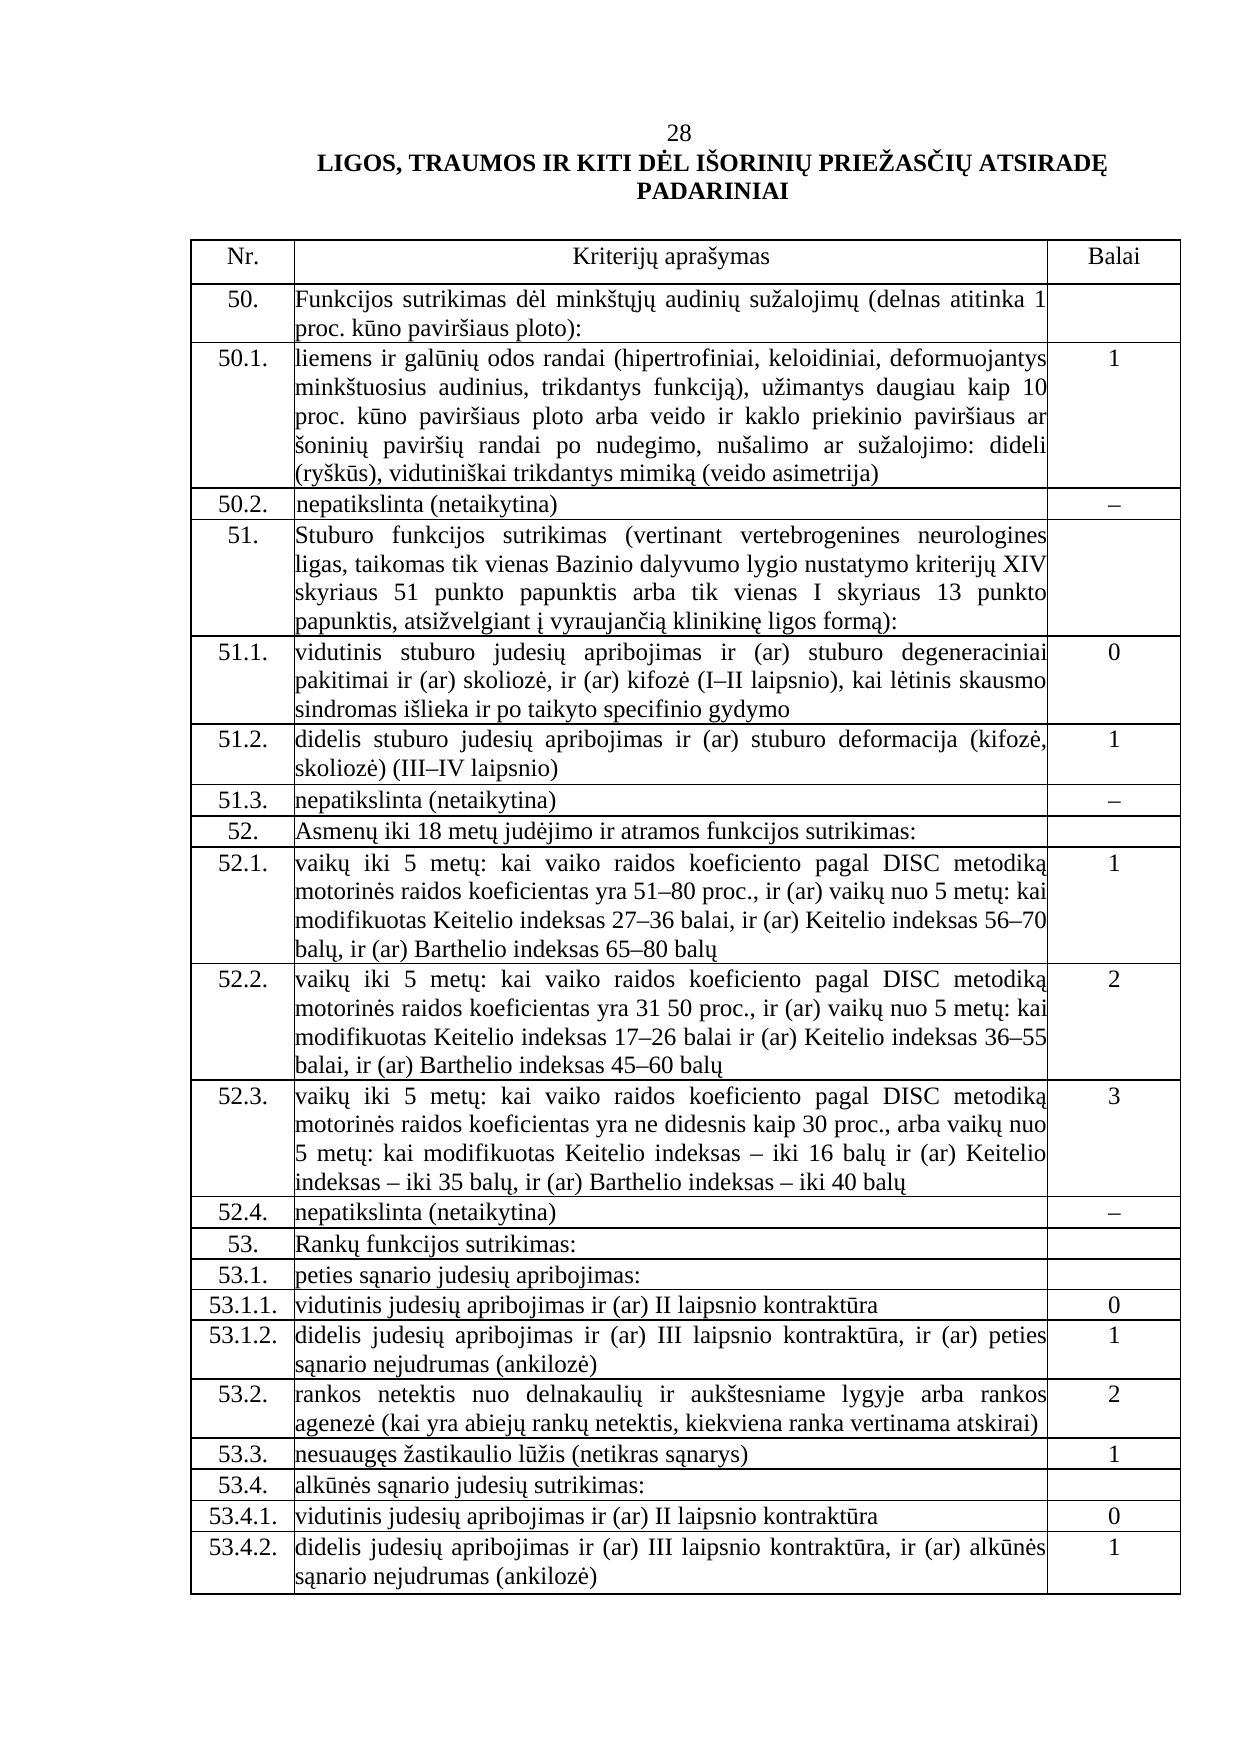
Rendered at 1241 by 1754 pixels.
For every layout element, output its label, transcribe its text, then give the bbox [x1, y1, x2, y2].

table_header Nr. [192, 241, 294, 283]
table_cell nepatikslinta (netaikytina) [295, 1197, 1047, 1227]
table_cell – [1048, 785, 1180, 815]
table_cell [1048, 1260, 1180, 1289]
table_cell 53.1.1. [192, 1290, 294, 1319]
table_cell nesuaugęs žastikaulio lūžis (netikras sąnarys) [295, 1439, 1047, 1468]
table_header Kriterijų aprašymas [295, 241, 1047, 283]
table_cell vidutinis judesių apribojimas ir (ar) II laipsnio kontraktūra [295, 1501, 1047, 1531]
table_cell [1048, 520, 1180, 635]
table_cell 51. [192, 520, 294, 635]
table_cell 53.4. [192, 1470, 294, 1499]
table_cell 3 [1048, 1081, 1180, 1196]
table_cell vidutinis judesių apribojimas ir (ar) II laipsnio kontraktūra [295, 1290, 1047, 1319]
table_cell 52.3. [192, 1081, 294, 1196]
table_cell 52.2. [192, 964, 294, 1079]
table_cell vidutinis stuburo judesių apribojimas ir (ar) stuburo degeneraciniai pakitimai ir (ar) skoliozė, ir (ar) kifozė (I–II laipsnio), kai lėtinis skausmo sindromas išlieka ir po taikyto specifinio gydymo [295, 637, 1047, 723]
table_cell – [1048, 1197, 1180, 1227]
table_header Balai [1048, 241, 1180, 283]
table_cell 53.1. [192, 1260, 294, 1289]
table_cell nepatikslinta (netaikytina) [295, 785, 1047, 815]
table_cell [1048, 817, 1180, 846]
table_cell 53.3. [192, 1439, 294, 1468]
table_cell Asmenų iki 18 metų judėjimo ir atramos funkcijos sutrikimas: [295, 817, 1047, 846]
table_cell 0 [1048, 1290, 1180, 1319]
table_cell 2 [1048, 1380, 1180, 1437]
table_cell vaikų iki 5 metų: kai vaiko raidos koeficiento pagal DISC metodiką motorinės raidos koeficientas yra 51–80 proc., ir (ar) vaikų nuo 5 metų: kai modifikuotas Keitelio indeksas 27–36 balai, ir (ar) Keitelio indeksas 56–70 balų, ir (ar) Barthelio indeksas 65–80 balų [295, 848, 1047, 963]
table_cell nepatikslinta (netaikytina) [295, 489, 1047, 518]
table_cell alkūnės sąnario judesių sutrikimas: [295, 1470, 1047, 1499]
table_cell 50.2. [192, 489, 294, 518]
table_cell 51.1. [192, 637, 294, 723]
table_cell [1048, 1470, 1180, 1499]
table_cell 1 [1048, 1532, 1180, 1593]
table_cell vaikų iki 5 metų: kai vaiko raidos koeficiento pagal DISC metodiką motorinės raidos koeficientas yra ne didesnis kaip 30 proc., arba vaikų nuo 5 metų: kai modifikuotas Keitelio indeksas – iki 16 balų ir (ar) Keitelio indeksas – iki 35 balų, ir (ar) Barthelio indeksas – iki 40 balų [295, 1081, 1047, 1196]
table_cell rankos netektis nuo delnakaulių ir aukštesniame lygyje arba rankos agenezė (kai yra abiejų rankų netektis, kiekviena ranka vertinama atskirai) [295, 1380, 1047, 1437]
text LIGOS, TRAUMOS IR KITI DĖL IŠORINIŲ PRIEŽASČIŲ ATSIRADĘ PADARINIAI [244, 148, 1181, 205]
table_cell 0 [1048, 637, 1180, 723]
table_cell 50. [192, 285, 294, 342]
table_cell didelis stuburo judesių apribojimas ir (ar) stuburo deformacija (kifozė, skoliozė) (III–IV laipsnio) [295, 725, 1047, 784]
table_cell Rankų funkcijos sutrikimas: [295, 1229, 1047, 1258]
table_cell [1048, 285, 1180, 342]
table_cell Funkcijos sutrikimas dėl minkštųjų audinių sužalojimų (delnas atitinka 1 proc. kūno paviršiaus ploto): [295, 285, 1047, 342]
table_cell 1 [1048, 1321, 1180, 1378]
table_cell 2 [1048, 964, 1180, 1079]
table_cell 52.1. [192, 848, 294, 963]
table_cell 52. [192, 817, 294, 846]
table_cell 0 [1048, 1501, 1180, 1531]
table_cell vaikų iki 5 metų: kai vaiko raidos koeficiento pagal DISC metodiką motorinės raidos koeficientas yra 31 50 proc., ir (ar) vaikų nuo 5 metų: kai modifikuotas Keitelio indeksas 17–26 balai ir (ar) Keitelio indeksas 36–55 balai, ir (ar) Barthelio indeksas 45–60 balų [295, 964, 1047, 1079]
table_cell 1 [1048, 725, 1180, 784]
table_cell didelis judesių apribojimas ir (ar) III laipsnio kontraktūra, ir (ar) peties sąnario nejudrumas (ankilozė) [295, 1321, 1047, 1378]
table_cell peties sąnario judesių apribojimas: [295, 1260, 1047, 1289]
table_cell 53.4.2. [192, 1532, 294, 1593]
table_cell [1048, 1229, 1180, 1258]
table_cell 53. [192, 1229, 294, 1258]
table_cell Stuburo funkcijos sutrikimas (vertinant vertebrogenines neurologines ligas, taikomas tik vienas Bazinio dalyvumo lygio nustatymo kriterijų XIV skyriaus 51 punkto papunktis arba tik vienas I skyriaus 13 punkto papunktis, atsižvelgiant į vyraujančią klinikinę ligos formą): [295, 520, 1047, 635]
table_cell 53.4.1. [192, 1501, 294, 1531]
table_cell 53.1.2. [192, 1321, 294, 1378]
table_cell 1 [1048, 848, 1180, 963]
table_cell 51.2. [192, 725, 294, 784]
table_cell 1 [1048, 343, 1180, 487]
table_cell 51.3. [192, 785, 294, 815]
table_cell didelis judesių apribojimas ir (ar) III laipsnio kontraktūra, ir (ar) alkūnės sąnario nejudrumas (ankilozė) [295, 1532, 1047, 1593]
table_cell – [1048, 489, 1180, 518]
table_cell liemens ir galūnių odos randai (hipertrofiniai, keloidiniai, deformuojantys minkštuosius audinius, trikdantys funkciją), užimantys daugiau kaip 10 proc. kūno paviršiaus ploto arba veido ir kaklo priekinio paviršiaus ar šoninių paviršių randai po nudegimo, nušalimo ar sužalojimo: dideli (ryškūs), vidutiniškai trikdantys mimiką (veido asimetrija) [295, 343, 1047, 487]
table_cell 53.2. [192, 1380, 294, 1437]
table_cell 1 [1048, 1439, 1180, 1468]
table_cell 52.4. [192, 1197, 294, 1227]
table_cell 50.1. [192, 343, 294, 487]
